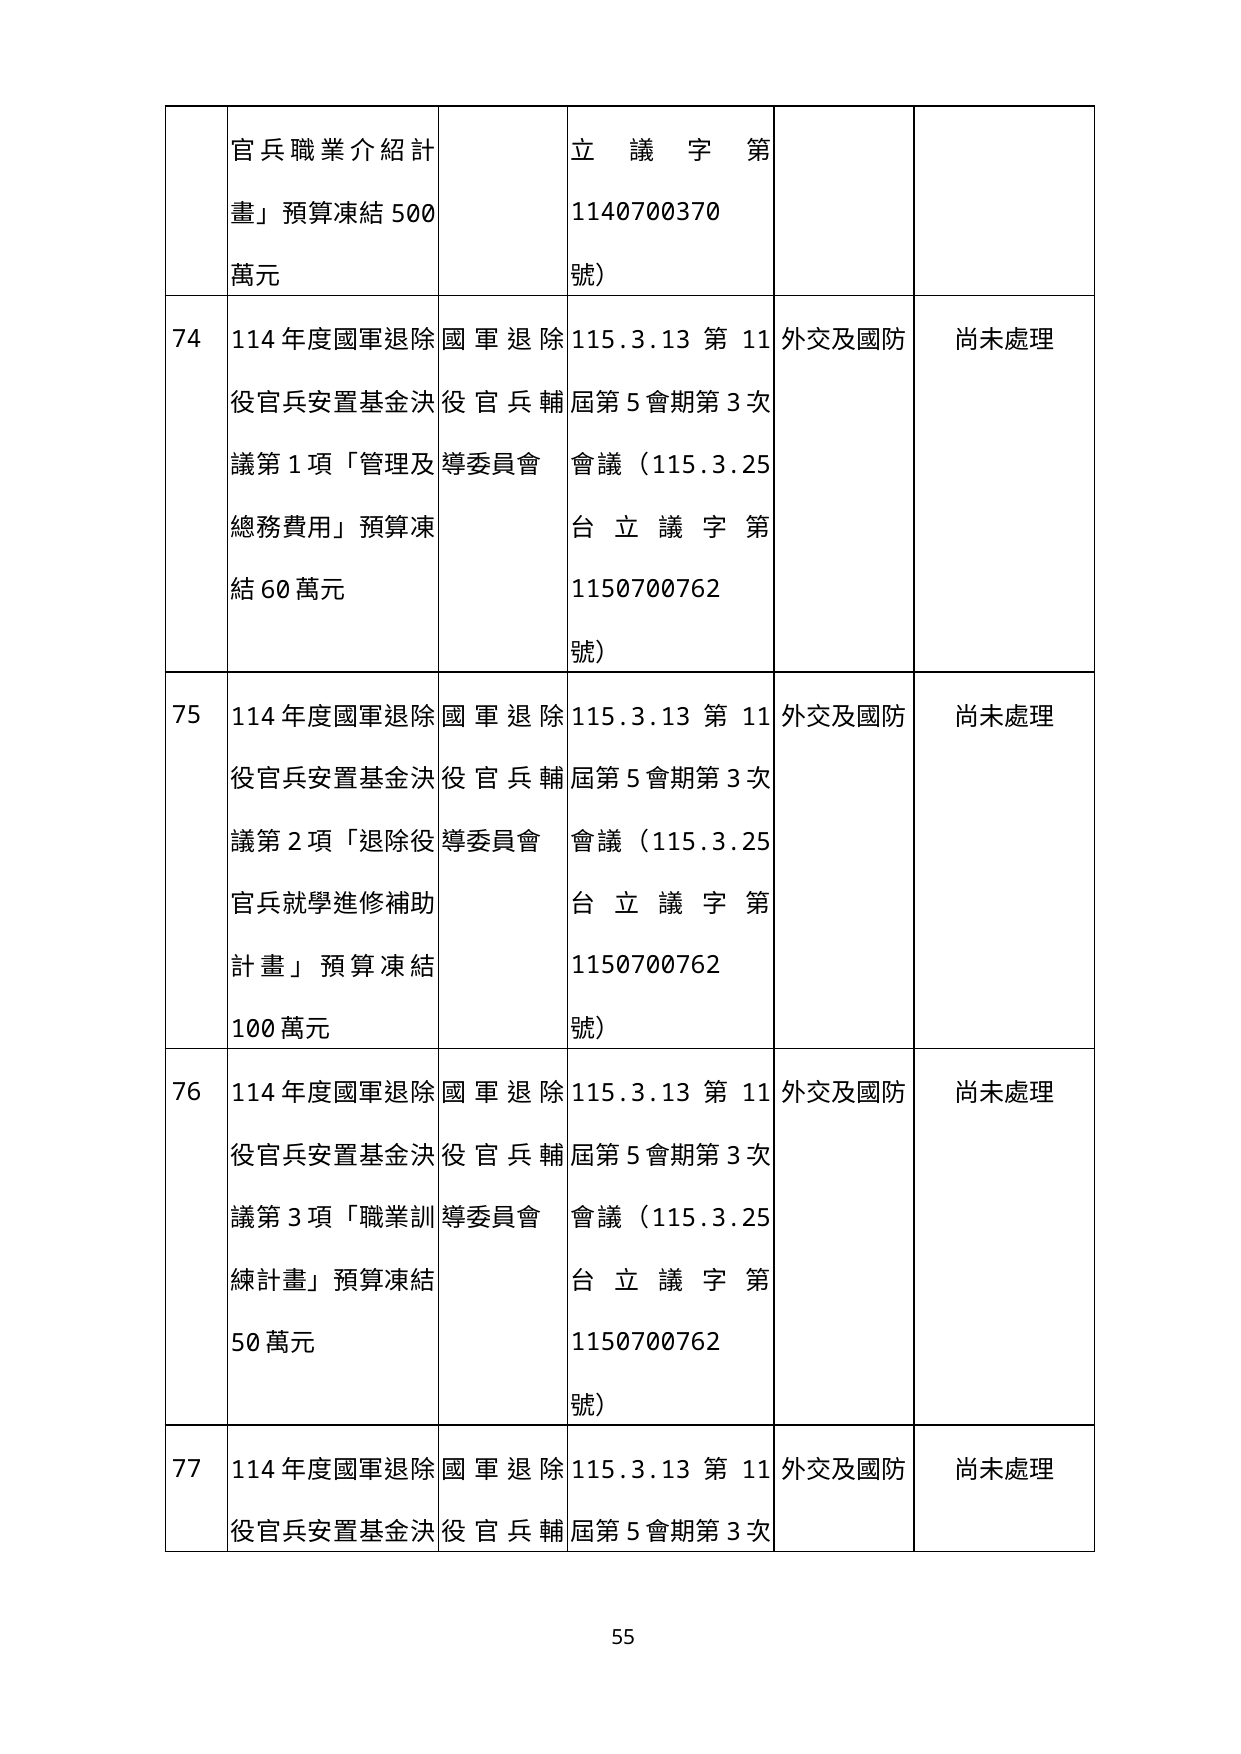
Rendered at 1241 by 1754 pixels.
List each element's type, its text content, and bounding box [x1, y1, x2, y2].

table_cell 國軍退除役官兵輔導委員會 [439, 296, 567, 671]
table_cell [166, 107, 227, 294]
table_cell 115.3.13第11屆第5會期第3次會議（115.3.25台立議字第1150700762號） [568, 1049, 773, 1424]
table_cell 114年度國軍退除役官兵安置基金決 [228, 1426, 438, 1551]
table_cell [166, 673, 227, 1048]
table_cell 國軍退除役官兵輔導委員會 [439, 1049, 567, 1424]
table_cell 立議字第1140700370號） [568, 107, 773, 294]
table_cell 國軍退除役官兵輔 [439, 1426, 567, 1551]
table_cell 外交及國防 [775, 1049, 913, 1424]
table_cell 國軍退除役官兵輔導委員會 [439, 673, 567, 1048]
table_cell 114年度國軍退除役官兵安置基金決議第2項「退除役官兵就學進修補助計畫」預算凍結100萬元 [228, 673, 438, 1048]
table_cell 114年度國軍退除役官兵安置基金決議第1項「管理及總務費用」預算凍結60萬元 [228, 296, 438, 671]
table_cell 外交及國防 [775, 296, 913, 671]
table_cell 官兵職業介紹計畫」預算凍結500萬元 [228, 107, 438, 294]
table_cell [775, 107, 913, 294]
table_cell 115.3.13第11屆第5會期第3次 [568, 1426, 773, 1551]
table_cell 尚未處理 [915, 1426, 1094, 1551]
table_cell [915, 107, 1094, 294]
table_cell [166, 1049, 227, 1424]
table_cell [439, 107, 567, 294]
table_cell 115.3.13第11屆第5會期第3次會議（115.3.25台立議字第1150700762號） [568, 296, 773, 671]
table_cell [166, 1426, 227, 1551]
table_cell 外交及國防 [775, 673, 913, 1048]
table_cell 外交及國防 [775, 1426, 913, 1551]
table_cell [166, 296, 227, 671]
table_cell 尚未處理 [915, 673, 1094, 1048]
table_cell 115.3.13第11屆第5會期第3次會議（115.3.25台立議字第1150700762號） [568, 673, 773, 1048]
table_cell 114年度國軍退除役官兵安置基金決議第3項「職業訓練計畫」預算凍結50萬元 [228, 1049, 438, 1424]
table_cell 尚未處理 [915, 296, 1094, 671]
table_cell 尚未處理 [915, 1049, 1094, 1424]
